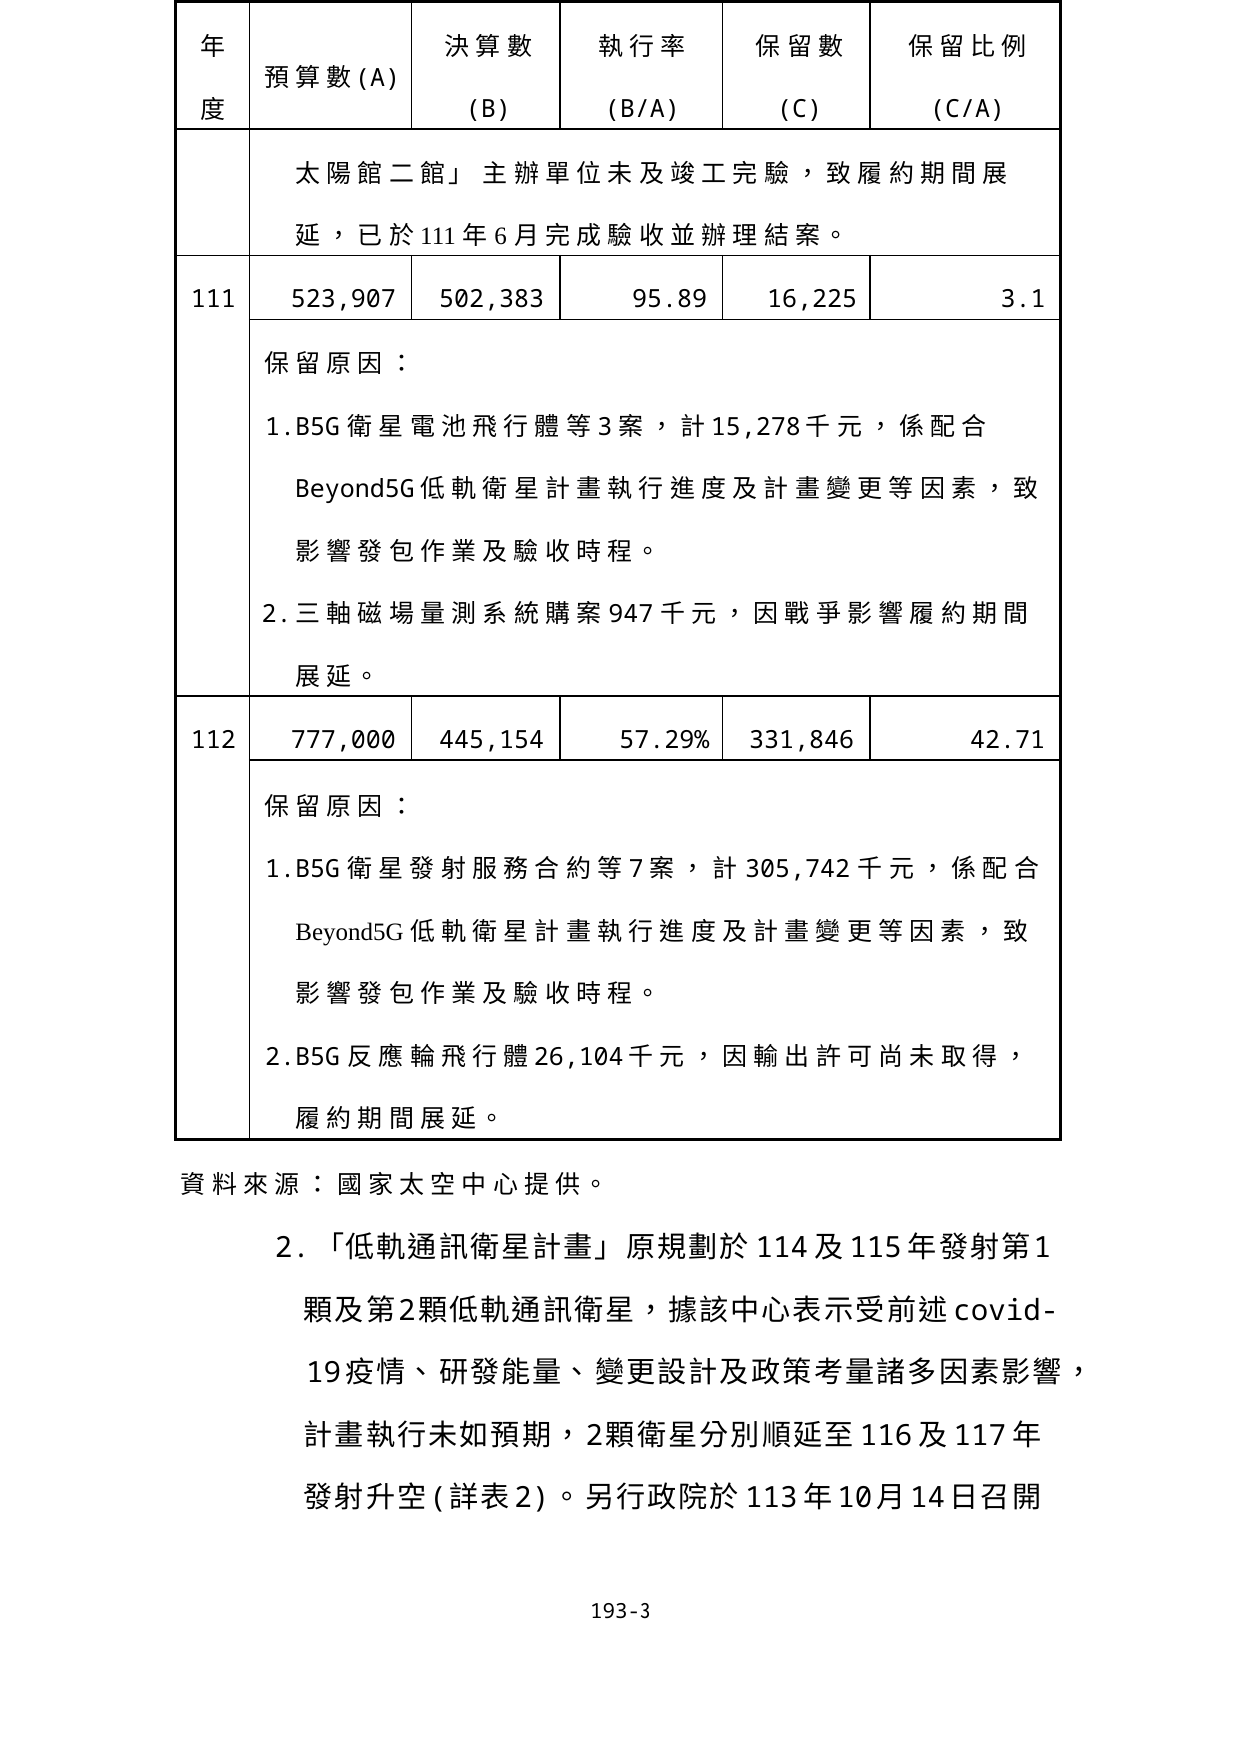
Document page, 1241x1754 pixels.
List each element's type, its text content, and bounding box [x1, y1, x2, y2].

table_header 執行率(B/A) [561, 3, 722, 128]
table_cell 42.71 [871, 697, 1059, 759]
table_header 預算數(A) [250, 3, 411, 128]
text 資料來源：國家太空中心提供。 [177, 1141, 1063, 1203]
table_cell 16,225 [723, 256, 869, 319]
table_header 決算數(B) [412, 3, 559, 128]
table_header 年度 [177, 3, 249, 128]
table_header 保留比例(C/A) [871, 3, 1059, 128]
table_cell 111 [177, 256, 249, 695]
table_header 保留數(C) [723, 3, 869, 128]
table_cell 95.89 [561, 256, 722, 319]
table_cell 保留原因： 1.B5G衛星電池飛行體等3案，計15,278千元，係配合Beyond5G低軌衛星計畫執行進度及計畫變更等因素，致影響發包作業及驗收時程。 2.三軸磁場量測系統購案947千元，因戰爭影響履約期間展延。 [250, 320, 1059, 695]
text 2.「低軌通訊衛星計畫」原規劃於114及115年發射第1顆及第2顆低軌通訊衛星，據該中心表示受前述covid-19疫情、研發能量、變更設計及政策考量諸多因素影響，計畫執行未如預期，2顆衛星分別順延至116及117年發射升空(詳表2)。另行政院於113年10月14日召開「衛星通訊產業策略（SRB）會議」，邀集相關部會及國內外專家探討衛星通訊產業及技術發展，並將研擬「次世代通訊發展方案」，訂定後續之通訊衛星產業發展策略，低軌衛星計畫執行方向恐再予以調整；鑒於我國過往衛星計畫執行時程亦受國內外政經因素影響多有延宕情形，允宜加強控管衛星研製進度，俾利如期執行發射任務。 [266, 1203, 1063, 1516]
table_cell 3.1 [871, 256, 1059, 319]
table_cell 太陽館二館」主辦單位未及竣工完驗，致履約期間展延，已於111年6月完成驗收並辦理結案。 [250, 130, 1059, 255]
table_cell 445,154 [412, 697, 559, 759]
table_cell 523,907 [250, 256, 411, 319]
table_cell 112 [177, 697, 249, 1137]
table_cell 777,000 [250, 697, 411, 759]
table_cell [177, 130, 249, 255]
table_cell 57.29% [561, 697, 722, 759]
table_cell 保留原因： 1.B5G衛星發射服務合約等7案，計305,742千元，係配合Beyond5G低軌衛星計畫執行進度及計畫變更等因素，致影響發包作業及驗收時程。 2.B5G反應輪飛行體26,104千元，因輸出許可尚未取得，履約期間展延。 [250, 761, 1059, 1137]
table_cell 502,383 [412, 256, 559, 319]
table_cell 331,846 [723, 697, 869, 759]
